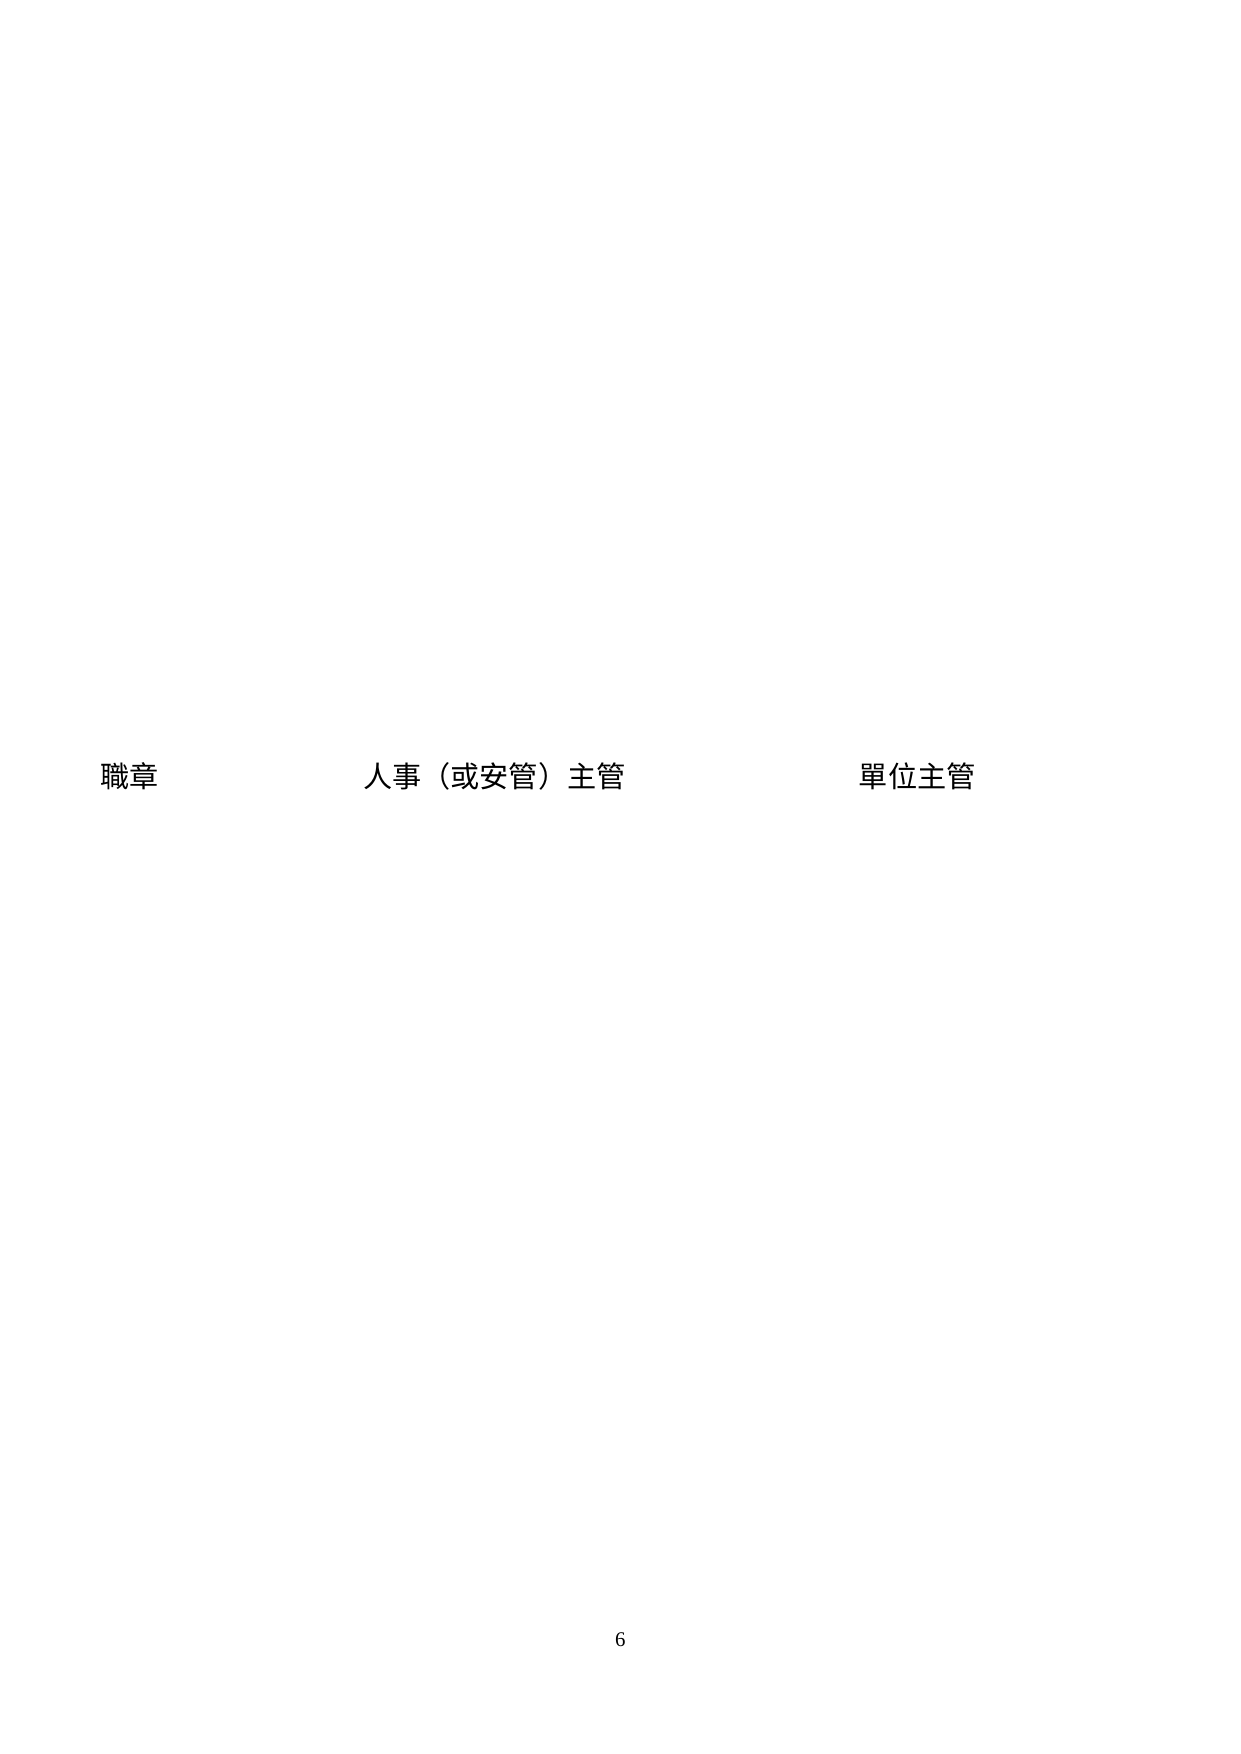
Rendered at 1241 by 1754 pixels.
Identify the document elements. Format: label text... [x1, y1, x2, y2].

text 職章 人事（或安管）主管 單位主管 [100, 733, 1140, 795]
